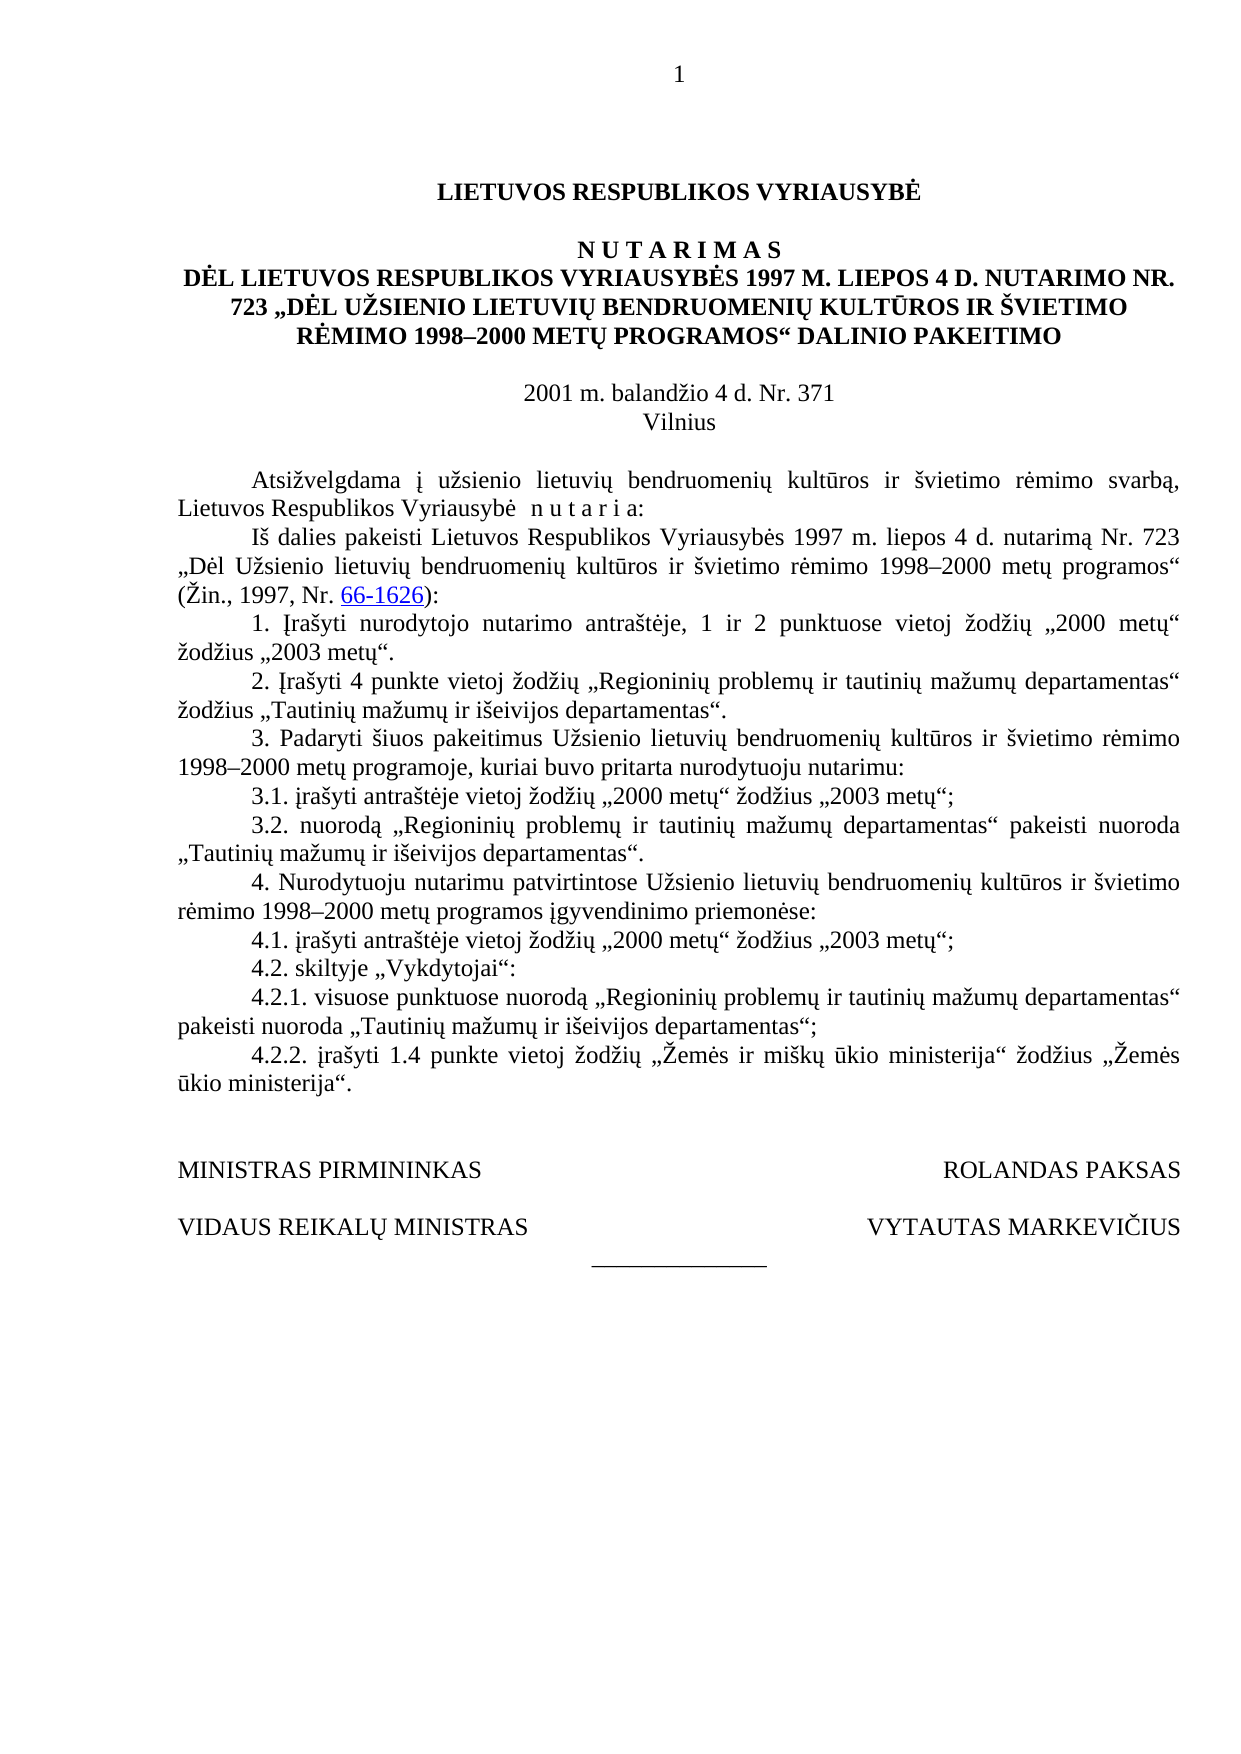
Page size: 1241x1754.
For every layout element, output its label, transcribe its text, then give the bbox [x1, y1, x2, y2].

text MINISTRAS PIRMININKAS ROLANDAS PAKSAS [177, 1155, 1181, 1183]
text 2. Įrašyti 4 punkte vietoj žodžių „Regioninių problemų ir tautinių mažumų departamentas“ žodžius „Tautinių mažumų ir išeivijos departamentas“. [177, 666, 1181, 723]
text Iš dalies pakeisti Lietuvos Respublikos Vyriausybės 1997 m. liepos 4 d. nutarimą Nr. 723 „Dėl Užsienio lietuvių bendruomenių kultūros ir švietimo rėmimo 1998–2000 metų programos“ (Žin., 1997, Nr. 66-1626): [177, 522, 1181, 608]
text 1. Įrašyti nurodytojo nutarimo antraštėje, 1 ir 2 punktuose vietoj žodžių „2000 metų“ žodžius „2003 metų“. [177, 608, 1181, 666]
text ______________ [177, 1241, 1181, 1270]
text Vilnius [177, 407, 1181, 436]
text 4.1. įrašyti antraštėje vietoj žodžių „2000 metų“ žodžius „2003 metų“; [177, 925, 1181, 953]
text DĖL LIETUVOS RESPUBLIKOS VYRIAUSYBĖS 1997 M. LIEPOS 4 D. NUTARIMO NR. 723 „DĖL UŽSIENIO LIETUVIŲ BENDRUOMENIŲ KULTŪROS IR ŠVIETIMO RĖMIMO 1998–2000 METŲ PROGRAMOS“ DALINIO PAKEITIMO [177, 263, 1181, 350]
text LIETUVOS RESPUBLIKOS VYRIAUSYBĖ [177, 177, 1181, 206]
text 4.2.1. visuose punktuose nuorodą „Regioninių problemų ir tautinių mažumų departamentas“ pakeisti nuoroda „Tautinių mažumų ir išeivijos departamentas“; [177, 982, 1181, 1040]
text 3.2. nuorodą „Regioninių problemų ir tautinių mažumų departamentas“ pakeisti nuoroda „Tautinių mažumų ir išeivijos departamentas“. [177, 810, 1181, 867]
text 4.2.2. įrašyti 1.4 punkte vietoj žodžių „Žemės ir miškų ūkio ministerija“ žodžius „Žemės ūkio ministerija“. [177, 1040, 1181, 1097]
text 3.1. įrašyti antraštėje vietoj žodžių „2000 metų“ žodžius „2003 metų“; [177, 781, 1181, 810]
text 2001 m. balandžio 4 d. Nr. 371 [177, 378, 1181, 407]
text 4. Nurodytuoju nutarimu patvirtintose Užsienio lietuvių bendruomenių kultūros ir švietimo rėmimo 1998–2000 metų programos įgyvendinimo priemonėse: [177, 867, 1181, 925]
text Atsižvelgdama į užsienio lietuvių bendruomenių kultūros ir švietimo rėmimo svarbą, Lietuvos Respublikos Vyriausybė nutaria: [177, 465, 1181, 522]
text N U T A R I M A S [177, 235, 1181, 263]
text 3. Padaryti šiuos pakeitimus Užsienio lietuvių bendruomenių kultūros ir švietimo rėmimo 1998–2000 metų programoje, kuriai buvo pritarta nurodytuoju nutarimu: [177, 723, 1181, 781]
text VIDAUS REIKALŲ MINISTRAS VYTAUTAS MARKEVIČIUS [177, 1212, 1181, 1241]
text 4.2. skiltyje „Vykdytojai“: [177, 953, 1181, 982]
